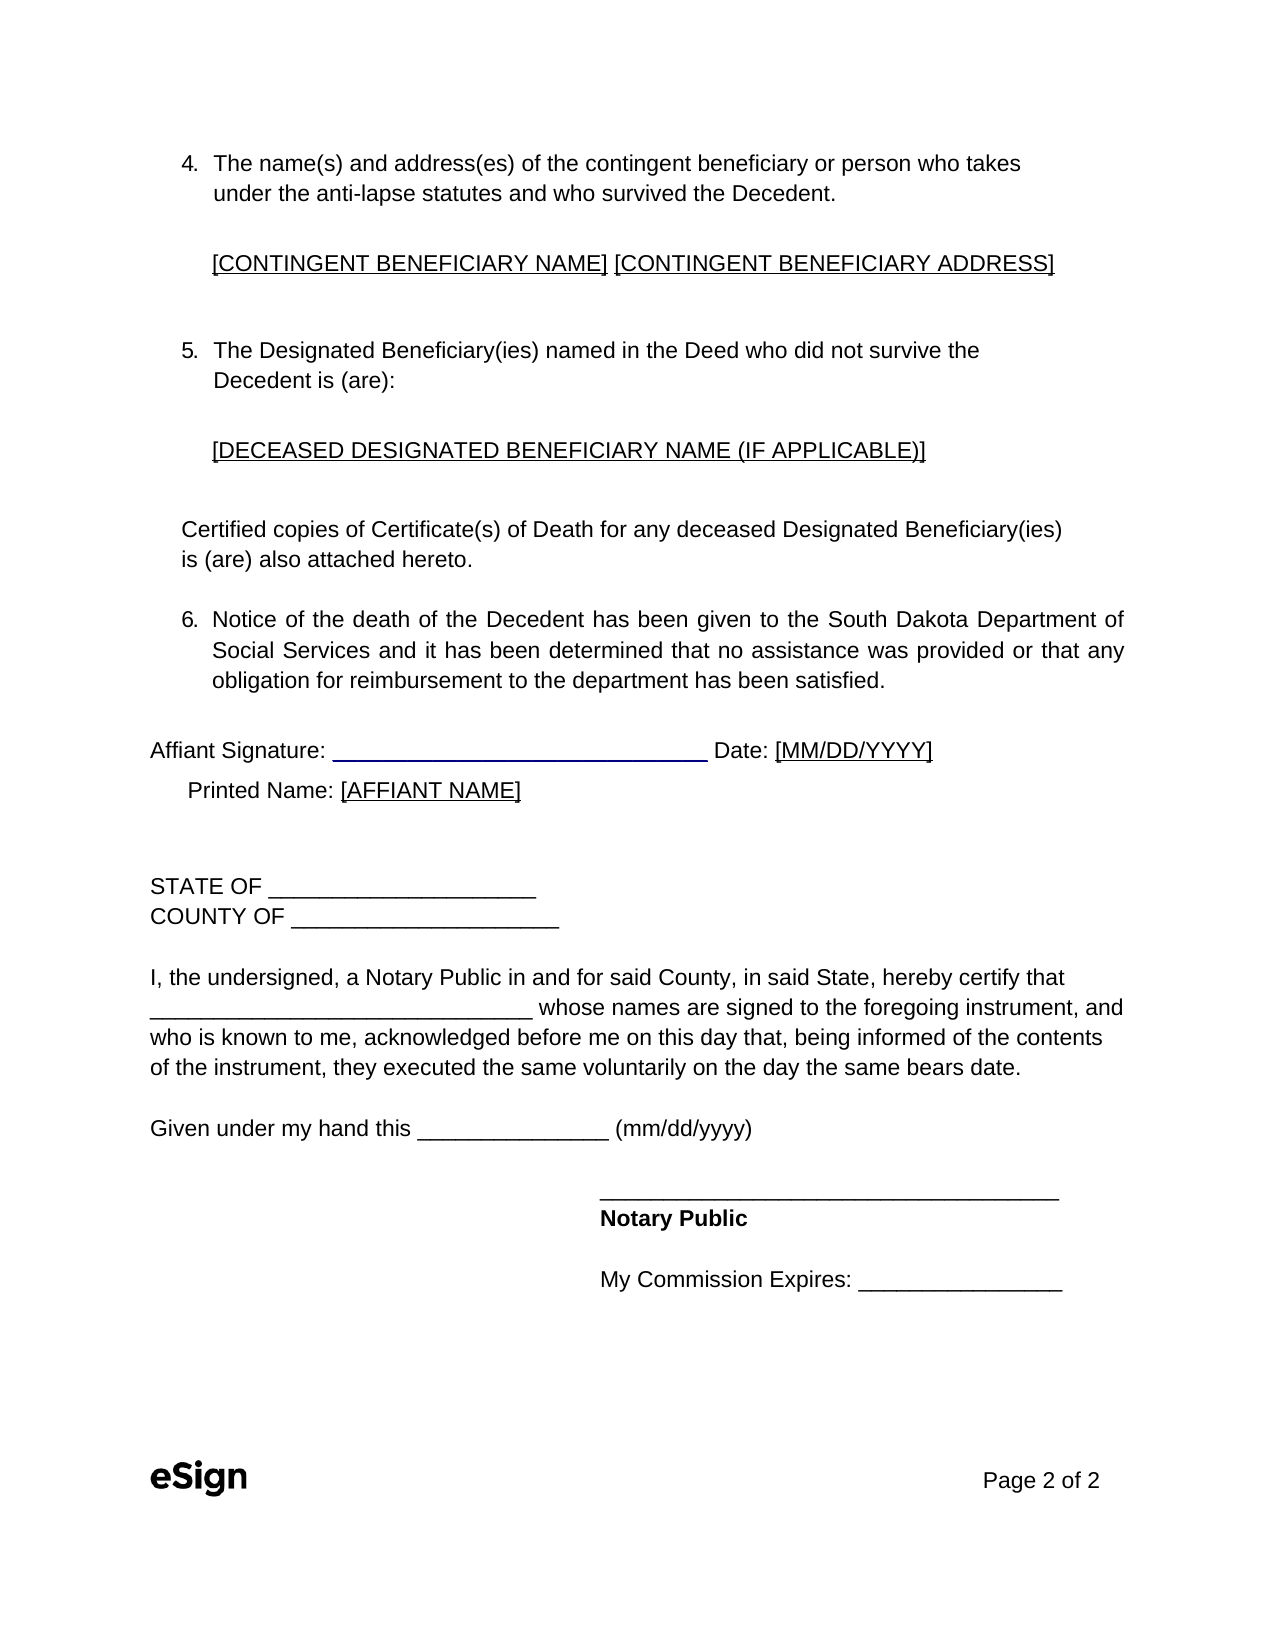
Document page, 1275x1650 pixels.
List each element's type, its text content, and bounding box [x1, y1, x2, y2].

list [CONTINGENT BENEFICIARY NAME] [CONTINGENT BENEFICIARY ADDRESS] [212, 250, 1125, 277]
list Given under my hand this _______________ (mm/dd/yyyy) [150, 1115, 1125, 1141]
list [DECEASED DESIGNATED BENEFICIARY NAME (IF APPLICABLE)] [212, 437, 1125, 494]
list Notice of the death of the Decedent has been given to the South Dakota Department of Social Services and it has been determined that no assistance was provided or that any obligation for reimbursement to the department has been satisfied. [181, 606, 1125, 693]
list The name(s) and address(es) of the contingent beneficiary or person who takes under the anti-lapse statutes and who survived the Decedent. [181, 150, 1061, 207]
text Certified copies of Certificate(s) of Death for any deceased Designated Beneficiary(ies) is (are) also attached hereto. [181, 516, 1063, 572]
list I, the undersigned, a Notary Public in and for said County, in said State, hereby certify that ______________________________ whose names are signed to the foregoing instrument, and who is known to me, acknowledged before me on this day that, being informed of the contents of the instrument, they executed the same voluntarily on the day the same bears date. [150, 964, 1125, 1081]
text Printed Name: [AFFIANT NAME] [187, 777, 1125, 803]
text My Commission Expires: ________________ [525, 1266, 1125, 1292]
list STATE OF _____________________ [150, 873, 1125, 899]
text ____________________________________ [525, 1175, 1125, 1202]
text Affiant Signature: ______________________________ Date: [MM/DD/YYYY] [150, 736, 1125, 764]
text Notary Public [525, 1205, 1125, 1232]
list The Designated Beneficiary(ies) named in the Deed who did not survive the Decedent is (are): [181, 337, 1059, 394]
list COUNTY OF _____________________ [150, 903, 1125, 930]
